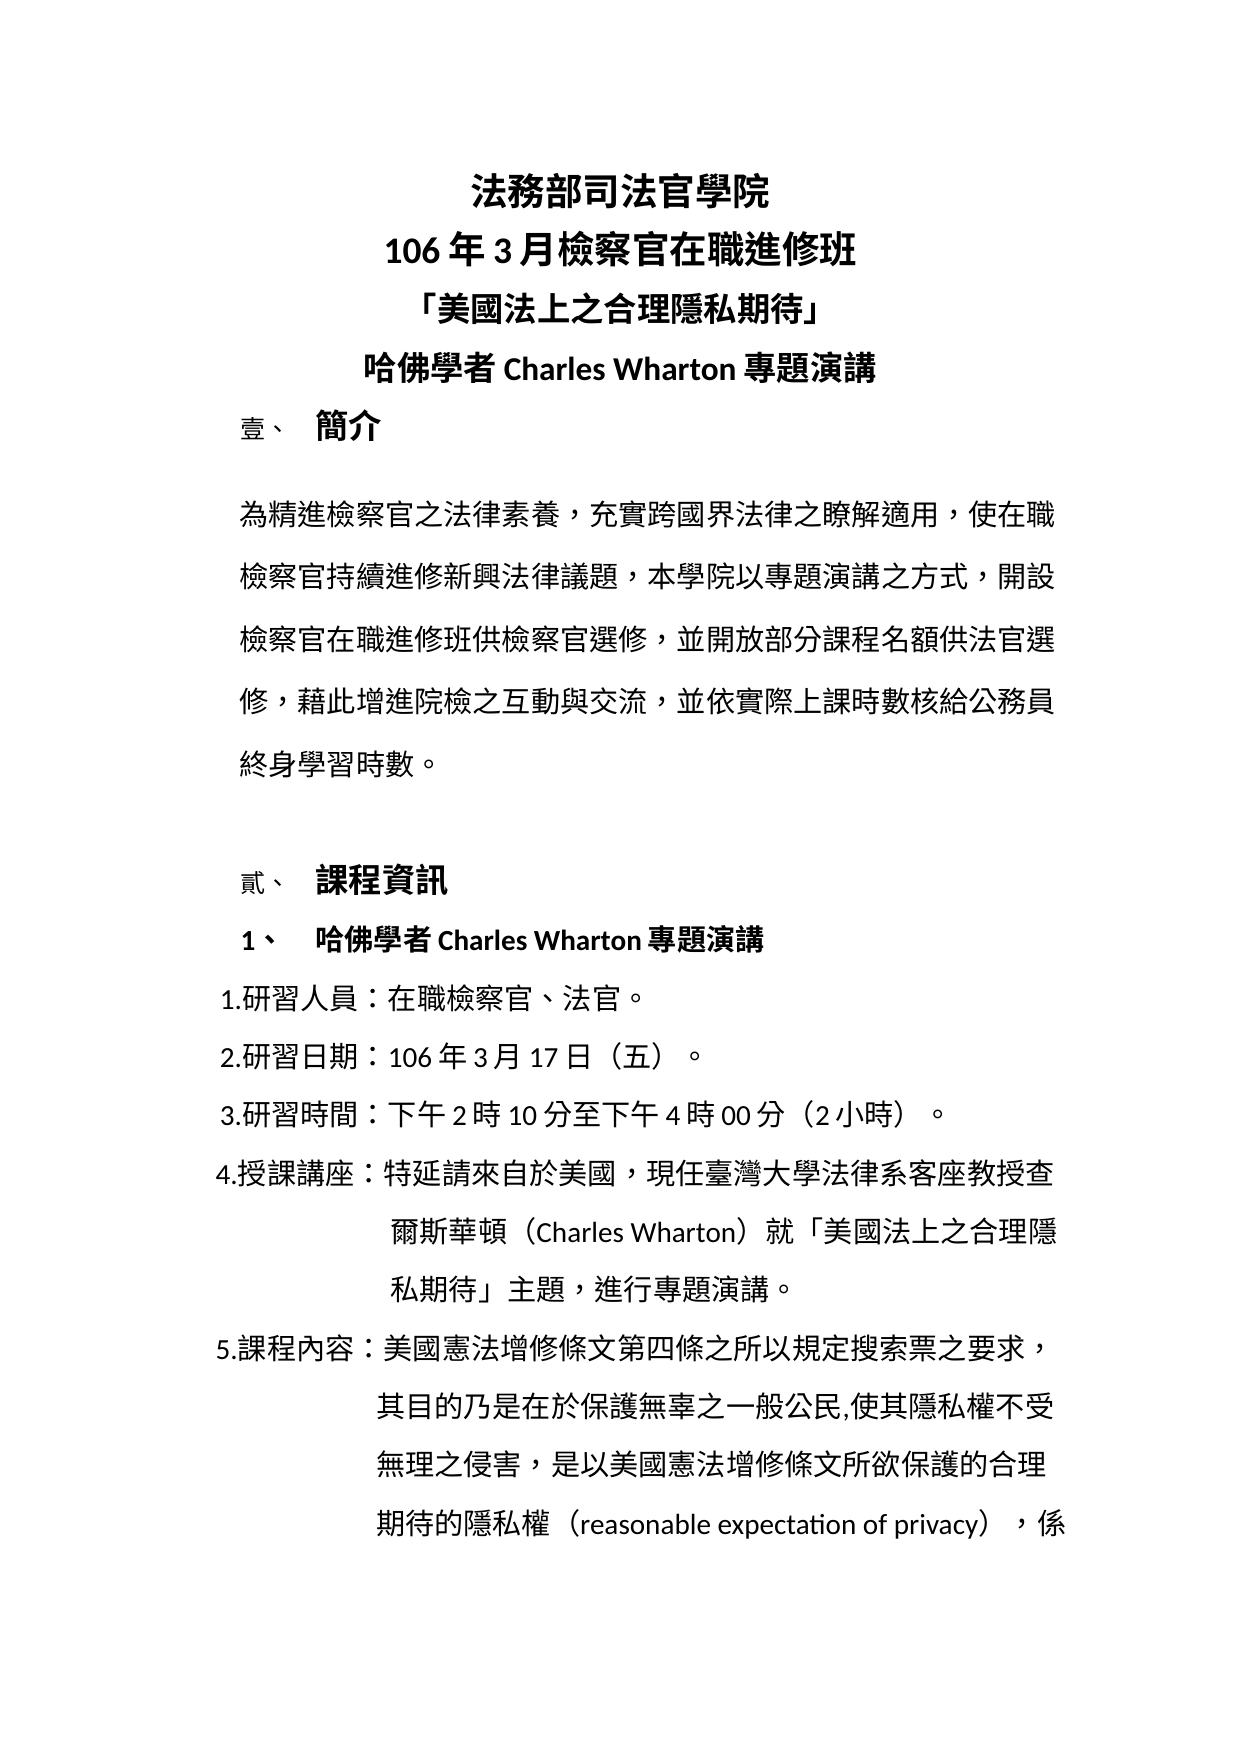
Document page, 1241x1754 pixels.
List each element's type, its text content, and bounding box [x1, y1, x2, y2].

text 「美國法上之合理隱私期待」 [165, 275, 1075, 333]
list 課程資訊 [240, 846, 1075, 904]
text 2.研習日期：106年3月17日（五）。 [190, 1021, 1075, 1079]
text 1.研習人員：在職檢察官、法官。 [190, 962, 1075, 1021]
text 106年3月檢察官在職進修班 [165, 217, 1075, 275]
text 法務部司法官學院 [165, 158, 1075, 217]
text 3.研習時間：下午2時10分至下午4時00分（2小時）。 [190, 1079, 1075, 1137]
text 4.授課講座：特延請來自於美國，現任臺灣大學法律系客座教授查爾斯華頓（Charles Wharton）就「美國法上之合理隱私期待」主題，進行專題演講。 [215, 1137, 1075, 1312]
text 哈佛學者Charles Wharton專題演講 [165, 333, 1075, 392]
list 簡介 [240, 392, 1075, 450]
list 哈佛學者Charles Wharton專題演講 [240, 904, 1075, 962]
text 為精進檢察官之法律素養，充實跨國界法律之瞭解適用，使在職檢察官持續進修新興法律議題，本學院以專題演講之方式，開設檢察官在職進修班供檢察官選修，並開放部分課程名額供法官選修，藉此增進院檢之互動與交流，並依實際上課時數核給公務員終身學習時數。 [239, 471, 1075, 783]
text 5.課程內容：美國憲法增修條文第四條之所以規定搜索票之要求，其目的乃是在於保護無辜之一般公民,使其隱私權不受無理之侵害，是以美國憲法增修條文所欲保護的合理期待的隱私權（reasonable expectation of privacy），係 [215, 1312, 1075, 1546]
